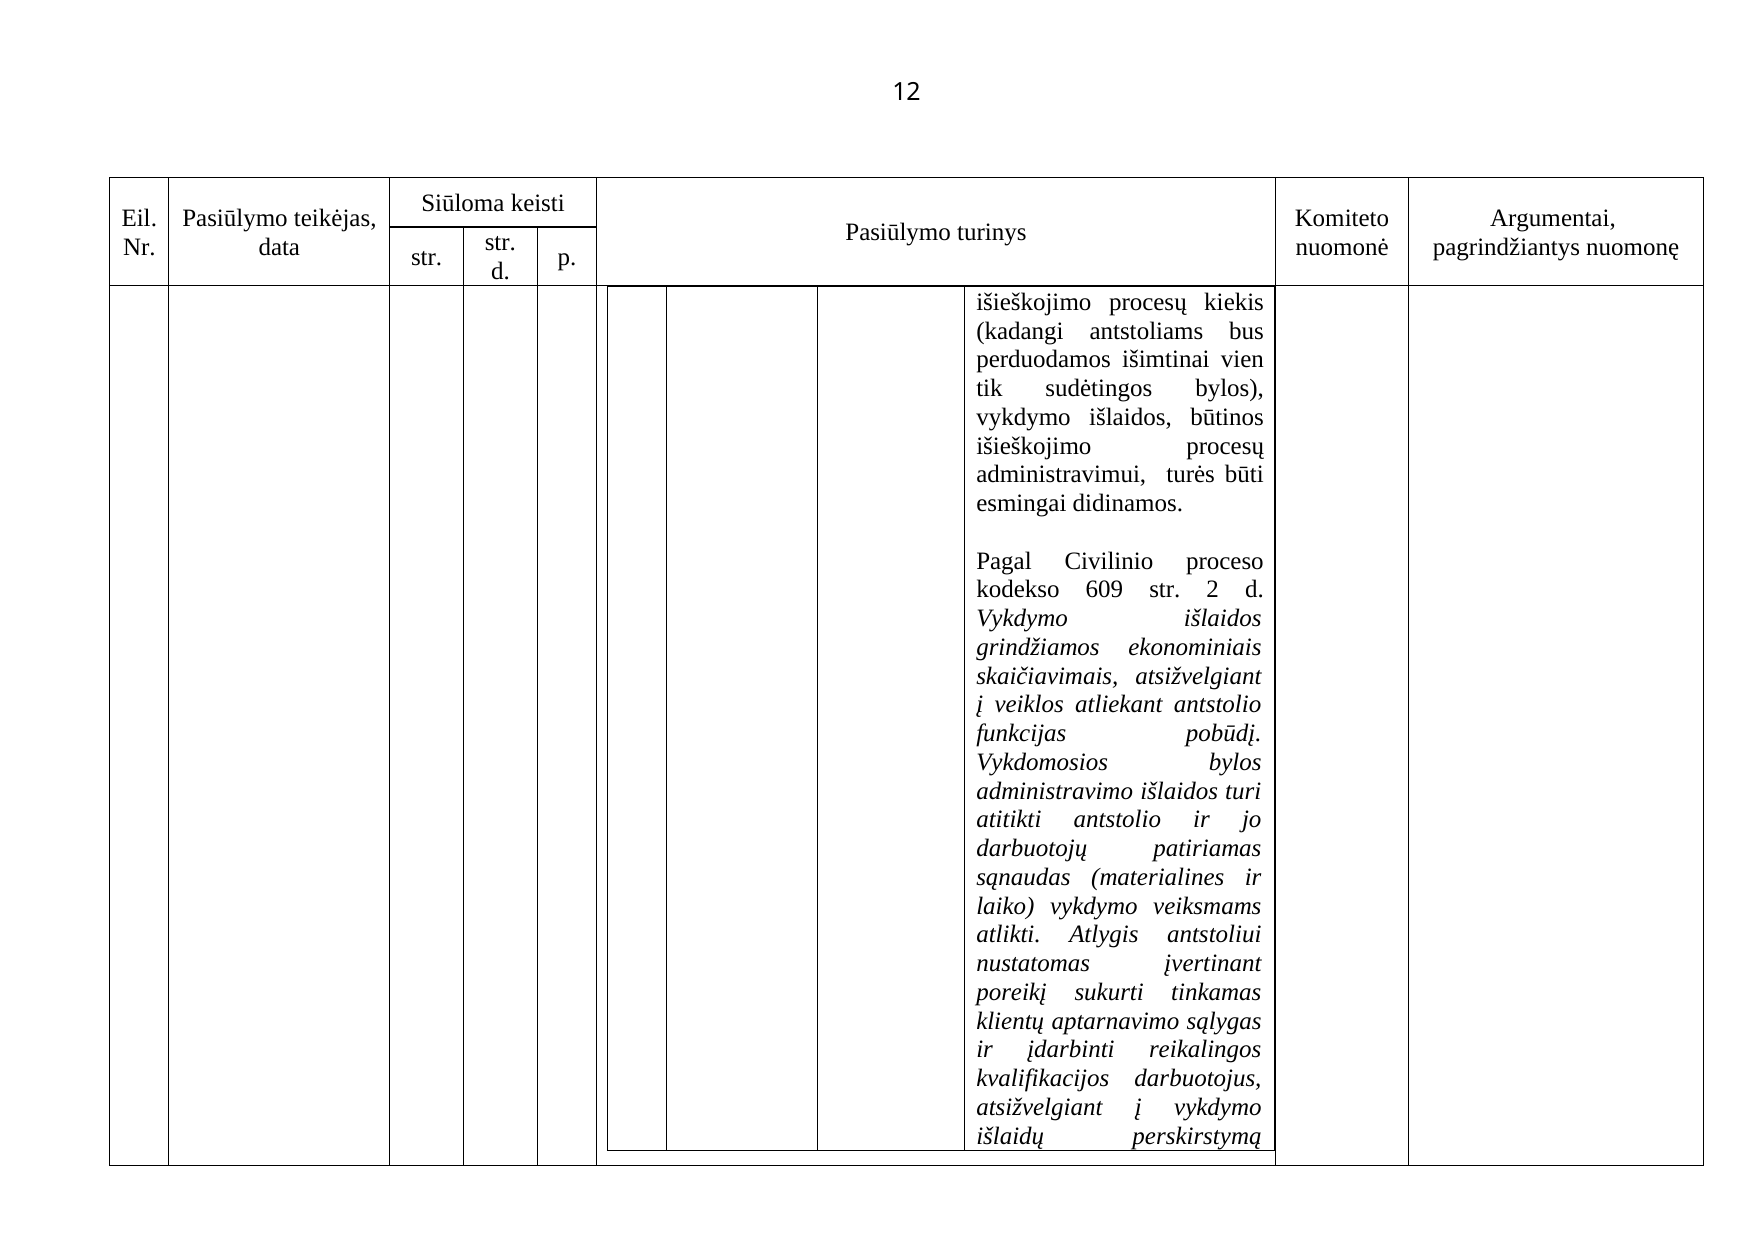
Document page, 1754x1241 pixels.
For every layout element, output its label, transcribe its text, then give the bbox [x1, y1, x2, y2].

table_cell [390, 286, 463, 1165]
table_cell išieškojimo procesų kiekis (kadangi antstoliams bus perduodamos išimtinai vien tik sudėtingos bylos), vykdymo išlaidos, būtinos išieškojimo procesų administravimui, turės būti esmingai didinamos. Pagal Civilinio proceso kodekso 609 str. 2 d. Vykdymo išlaidos grindžiamos ekonominiais skaičiavimais, atsižvelgiant į veiklos atliekant antstolio funkcijas pobūdį. Vykdomosios bylos administravimo išlaidos turi atitikti antstolio ir jo darbuotojų patiriamas sąnaudas (materialines ir laiko) vykdymo veiksmams atlikti. Atlygis antstoliui nustatomas įvertinant poreikį sukurti tinkamas klientų aptarnavimo sąlygas ir įdarbinti reikalingos kvalifikacijos darbuotojus, atsižvelgiant į vykdymo išlaidų perskirstymą [965, 287, 1274, 1149]
table_header Argumentai, pagrindžiantys nuomonę [1409, 178, 1703, 285]
table_cell [169, 286, 389, 1165]
table_cell [608, 287, 666, 1149]
table_header Pasiūlymo turinys [597, 178, 1275, 285]
table_cell [818, 287, 964, 1149]
table_cell Atsakydami į Lietuvos Respublikos Seimo Biudžeto ir finansų komiteto 2024 m. gegužės 10 d. gautą raštą Nr. S-2024-2060 „Dėl numatomo teisinio reguliavimo poveikio vertinimo išvados“, teikiame Vilniaus universiteto Teisės fakulteto Privatinės teisės katedros docentės dr. Vigitos Vėbraitės parengtą išvadą. EKSPERTINIO VERTINIMO APIMTIS Lietuvos Respublikos Seimo Biudžeto ir finansų komitetas 2024 m. gegužės 10 d. kreipėsi į Vilniaus universitetą dėl numatomo teisinio reguliavimo poveikio vertinimo išvados, prašydamas iki 2024 m. gegužės 28 d. atsakyti į klausimus „dėl Lietuvos Respublikos Seimui pateikto svarstyti Mokesčių administravimo įstatymo Nr. IX-2112 1, 2, 14, 26, 86, 88, 93, 105, .106, 110 straipsnių pakeitimo įstatymo projekto Nr. XIVP-3609, kuriuo atsižvelgiant į Valstybės kontrolės išvadas, siūloma suteikti Valstybinei mokesčių inspekcijai (toliau – mokesčių administratorius) teisę atlikti baudų išieškojimo iš skolininkų sąskaitose esančių lėšų funkciją. Komitetas vertinimui suformulavo šiuos klausimus: Koks yra tikėtinas šios reformos poveikis privatiems skolininkams: 1.1 Ar didės, ar mažės skolininkų, kurių skolas ir toliau administruos antstoliai, kaštai?; 1.2 Koks reformos teigiamas / neigiamas poveikis socialiai pažeidžiamiems skolininkams ir jų interesams? Ar brangs, ar pigs socialiai pažeidžiamų skolininkų bylų vykdymas, kuris ir toliau bus įgyvendinamas antstolių?; 1.3 Kaip, mokesčių administratoriui perėmus iš antstolių valstybės skolų išieškojimą, bus užtikrinti .skolininkų interesai, kad nebūtų išieškoma iš lėšų, kurios negali būti nurašomos automatiškai mokesčių administratoriaus, pvz., socialinės išmokos, alimentai ir kt.?; 1.4 Kaip bus atlyginama žala už neteisėtus mokesčių administratoriaus veiksmus, išieškant lėšas iš skolininkų?; 1.5 Ar nebus painiavos, kad skolininkas dėl savo teisių pažeidimo, kai išieško mokesčių administratorius, turės kreiptis į administracinį teismą, dėl antstolių – į bendrosios kompetencijos teismą? Ar tai neapsunkins skolininkų?; 1.6 Ar nebus painiavos, kad skolininkas dėl savo teisių pažeidimo, kai išieško mokesčių administratorius, turės kreiptis į administracinį teismą, dėl antstolių – į bendrosios kompetencijos teismą? Ar tai neapsunkins skolininkų? Koks yra tikėtinas šios reformos poveikis kreditoriams: 2.1 Ar po reformos, mokesčių administratoriui iš antstolių perėmus valstybės skolų išieškojimą, fizinių asmenų ir verslo subjektų naudai išieškomų skolų įkainiai didės ar mažės? Koks yra tikėtinas šios reformos poveikis valstybei: 3.1 Ar didės ar mažės valstybės biudžeto išlaidos dėl mokesčių administratoriaus naujų funkcijų vykdymo (papildomiems etatams, informacinių sistemų palaikymui)?; 3.2 Kiek šiuo metu antstoliai sumoka mokesčių į valstybės biudžetą ir ar po reformos mažės ar didės į valstybės biudžetą surenkami mokesčiai iš jų veiklos?; 3.3 Kiek šiuo metų valstybė moka už valstybės skolų išieškojimą ir ar po reformos didės ar mažės antstolių įkainiai už valstybės skolų išieškojimą? Koks yra tikėtinas šios reformos poveikis antstolių veiklai ir pajamoms: 4.1 Kokią įtaką reforma turės antstolių teritorijų ir skaičiaus reguliavimui bei antstolių paslaugų prieinamumui regionuose? Šiuo metu LR Seime svarstomos LR Užimtumo įstatymo projektas (Nr. XIVP-3257) ir susijęs Civilinio proceso kodekso 627, 628, 663 ir 736 straipsnių pakeitimo įstatymo projektas (Nr. XIVP-3258), kuriuo yra mažinami išskaitymai iš skolininko ir yra nustatomos skolininko atostogos. Ar tai gali ir kaip tai gali paveikti siūlomą reformą, ypač skolininkų ir kreditorių interesus? Ar įgyvendinus reformą, administracinės baudos prilyginimas mokestinei nepriemokai atitinka Administracinių teisės pažeidimų kodekso tikslus ir bendrai teisės sistemos principus dėl baudos neišvengiamumo ir pažeidimo prevencijos? Kadangi atsakymams pateikti paskirtas gana trumpas laikas, išvada formuluojama atsakant į pateiktus klausimus pagal galiojančius teisės aktus ir remiantis viešai skelbta informacija apie Lietuvos Respublikoje veikiančią priverstinio skolų išieškojimo sistemą. Nepateikiami statistiniai duomenys (apie antstolių sumokamus mokesčius į valstybės biudžetą ir kt.), kuriems surinkti reikėtų daugiau laiko. BENDROSIOS PASTABOS Vertinant įstatymo projektą pagal nurodytus tikslus, tenka konstatuoti, kad jis nevisiškai juos atitinka, o kai kuriais aspektais jiems prieštarauja. Aiškinamajame rašte dėl įstatymų projektų Nr. XIVP-3609 - XIVP-3613 teigiama, kad „Projektų tikslas – efektyvinti prievolių valstybei administravimą, išvengiant funkcijų dubliavimo ir veiklą organizuojant vieno langelio principu, pavedant jį vykdyti vienam administratoriui – Valstybinei mokesčių inspekcijai (toliau – VMI), sudaryti sąlygas administravimo procesą skaitmenizuoti ir unifikuoti. Taip pat siekiama gerinti mokesčių administravimo procedūras“. Tačiau, įvykdžius projekte siūlomą Reformą, realiai pradėtų veikti dvi prievolių valstybei priverstinio išieškojimo sistemos: VMI tam tikrą laikotarpį tektų atlikti analogiškus veiksmus, kuriuos atlieka ir antstoliai: t. y., aiškintis skolininko lėšų kilmę ir pan., o nepavykus išieškoti skolos vykdomoji byla, jeigu ji pripažįstama neperspektyvia, būtų perduodama antstoliams. Pažymėtina, kad 2020 m. gruodžio 14 d. paskelbto valstybinio audito „Ar užtikrinama, kad antstoliams ir notarams pavestos valstybės funkcijos būtų vykdomos efektyviai“ ataskaitoje nėra rekomendacijos suteikti VMI teisę atlikti baudų išieškojimo iš skolininkų sąskaitose esančių lėšų funkciją. Rekomendacijoje Nr. 1 siūloma „Optimizuoti mokestinių nepriemokų priverstinio išieškojimo procesą taip, kad antstoliai nuosekliai tęstų šį procesą ir būtų užtikrinta valstybės ir skolininkų interesų pusiausvyra; įpareigoti valstybės institucijas pateikti antstoliams informaciją apie atliktus išieškojimo veiksmus ir jų rezultatus, kitą su išieškojimu susijusią informaciją“. Siūlymą iš esmės keisti ne tik valstybės skolų administravimo, bet ir išieškojimo procesus 2023 m. pateikė ne Valstybės kontrolė, bet Finansų ministerija. PROJEKTO ĮVERTINIMAS III. GALUTINĖ EKSPERTINIO VERTINIMO IŠVADA Įstatymo projektas neatitinka siūlomos reformos tikslų ir prieštarauja valdymo sistemos tobulinimo principams – tarpinstitucinio bendradarbiavimo skatinimui ir aiškiam institucijų atsakomybių pasiskirstymui. Neįvertinus rezultatų Teismo antstolių institucinės reformos, kuri 2003 m. įgyvendinta pagal Lietuvos Respublikos Vyriausybės 1999 m. gruodžio 27 d. nutarimu patvirtinus Teismo antstolių institucinės reformos metmenis ir kuri įstatymiškai įtvirtino „principinę nuostatą, jog sprendimų, priimtų dėl privačių asmenų ginčo, vykdymo išlaidas atlygina ne valstybė, o ginčo šalys“, siūloma dar kartą reformuoti skolų išieškojimą ir vietoj vienos sukurti dvi, daugeliu aspektų besidubliuojančias skolų išieškojimo sistemas: valstybinę ir privačią. Pasigendama pagrindimo ir paaiškinimo, kokia pridėtinė vertė valstybei būtų sukuriama, jei skolų valstybei išieškojimo iš lėšų sąskaitose išlaidas (kurios yra objektyviai neišvengiamos) pradėtų mokėti ne asmenys, atsakingi už šių skolų atsiradimą, bet valstybė – t. y., visi mokesčių mokėtojai. [597, 286, 1275, 1165]
table_cell [464, 286, 537, 1165]
table_header Eil. Nr. [110, 178, 168, 285]
table_cell [538, 286, 596, 1165]
table_header Pasiūlymo teikėjas, data [169, 178, 389, 285]
table_cell p. [538, 228, 596, 285]
table_cell str. d. [464, 228, 537, 285]
table_header Siūloma keisti [390, 178, 596, 226]
table_header Komiteto nuomonė [1276, 178, 1408, 285]
table_cell [667, 287, 817, 1149]
table_cell [110, 286, 168, 1165]
table_cell [1409, 286, 1703, 1165]
table_cell str. [390, 228, 463, 285]
table_cell [1276, 286, 1408, 1165]
